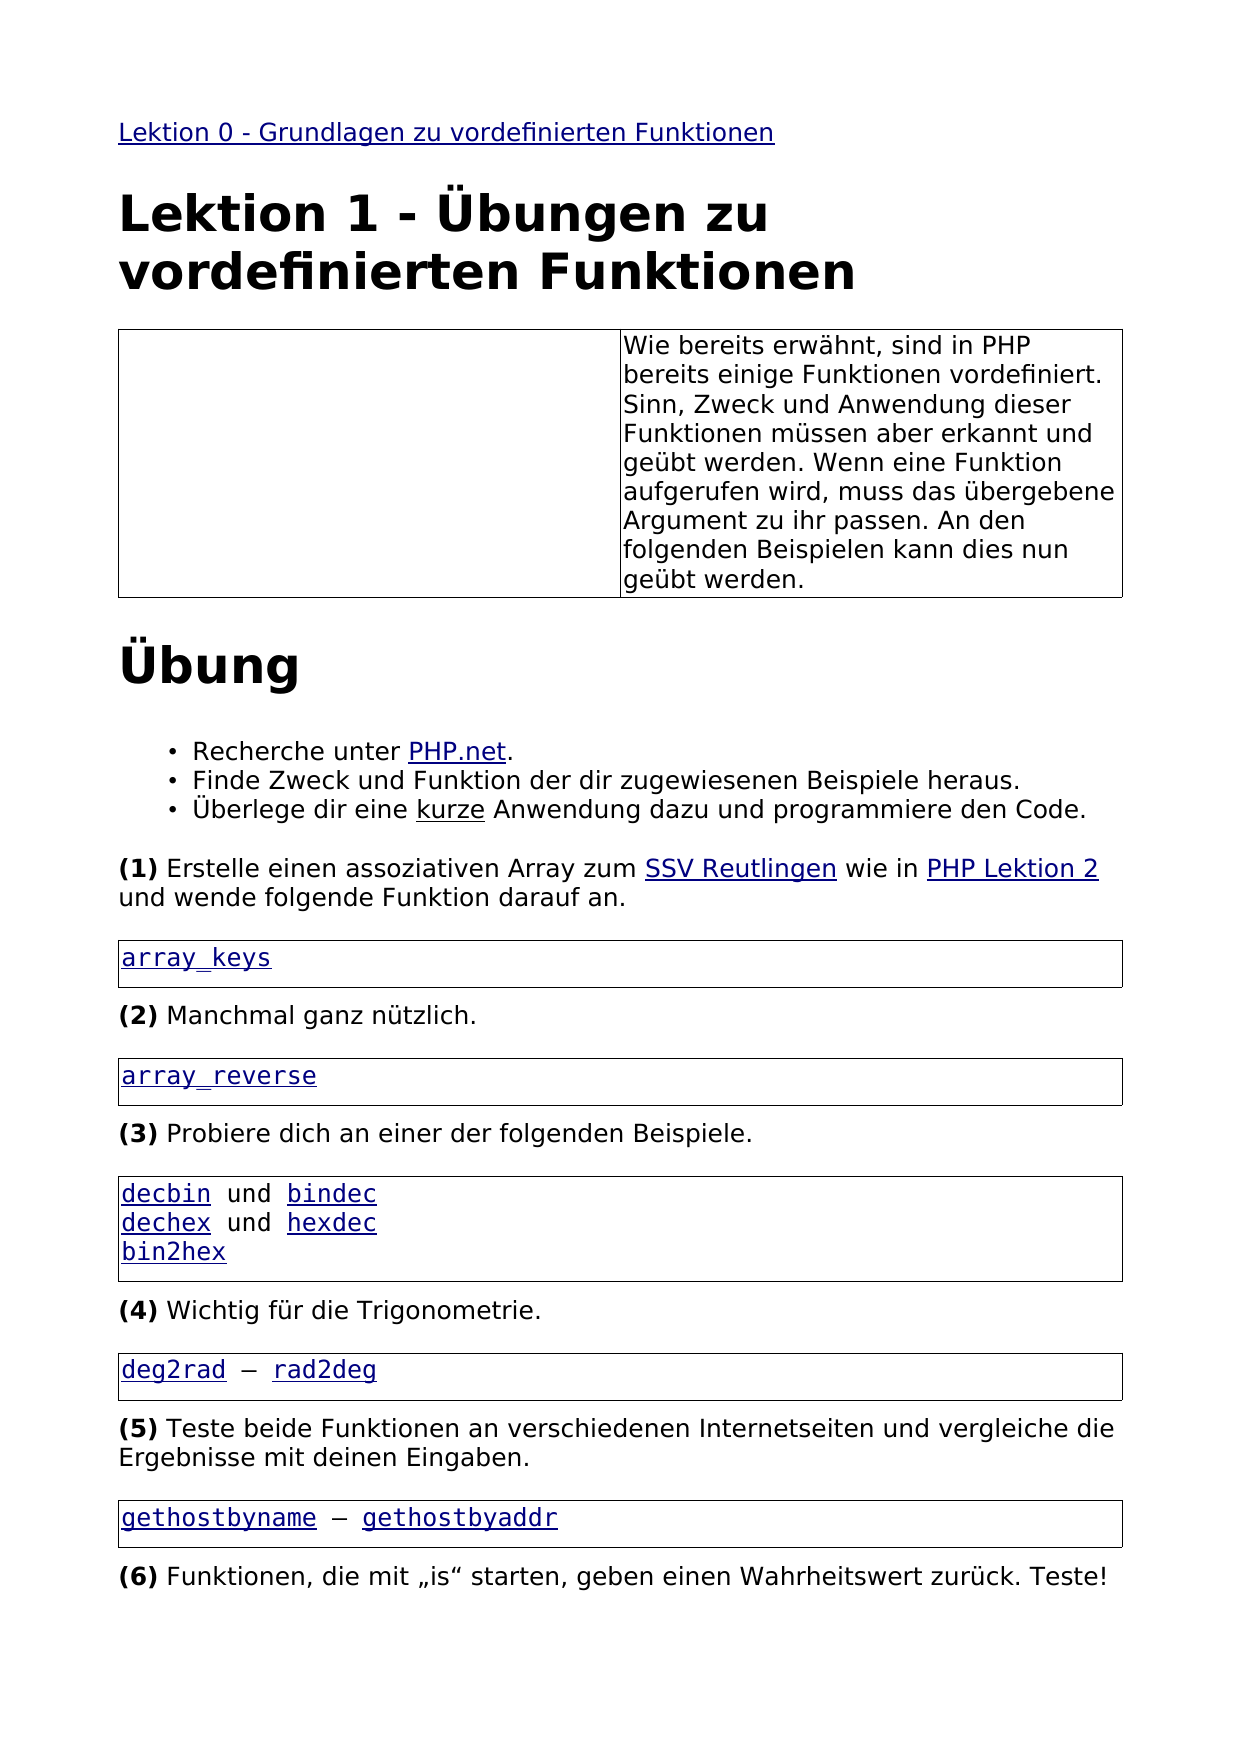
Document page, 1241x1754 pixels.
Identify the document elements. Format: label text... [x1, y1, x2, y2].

subtitle Übung [118, 637, 1122, 695]
text Lektion 0 - Grundlagen zu vordefinierten Funktionen [118, 118, 1122, 147]
text (2) Manchmal ganz nützlich. [118, 1001, 1122, 1031]
table_header Wie bereits erwähnt, sind in PHP bereits einige Funktionen vordefiniert. Sinn, Zweck und Anwendung dieser Funktionen müssen aber erkannt und geübt werden. Wenn eine Funktion aufgerufen wird, muss das übergebene Argument zu ihr passen. An den folgenden Beispielen kann dies nun geübt werden. [621, 330, 1122, 597]
text (5) Teste beide Funktionen an verschiedenen Internetseiten und vergleiche die Ergebnisse mit deinen Eingaben. [118, 1414, 1122, 1473]
table_header deg2rad – rad2deg [119, 1354, 1122, 1399]
table_header gethostbyname – gethostbyaddr [119, 1501, 1122, 1547]
text (4) Wichtig für die Trigonometrie. [118, 1296, 1122, 1325]
text (3) Probiere dich an einer der folgenden Beispiele. [118, 1120, 1122, 1149]
table_header [119, 330, 620, 597]
table_header decbin und bindec dechex und hexdec bin2hex [119, 1177, 1122, 1281]
table_header array_reverse [119, 1059, 1122, 1105]
list Finde Zweck und Funktion der dir zugewiesenen Beispiele heraus. [177, 766, 1122, 795]
list Recherche unter PHP.net. [177, 737, 1122, 766]
table_header array_keys [119, 941, 1122, 987]
text (6) Funktionen, die mit „is“ starten, geben einen Wahrheitswert zurück. Teste! [118, 1562, 1122, 1591]
subtitle Lektion 1 - Übungen zu vordefinierten Funktionen [118, 185, 1122, 301]
list Überlege dir eine kurze Anwendung dazu und programmiere den Code. [177, 795, 1122, 824]
text (1) Erstelle einen assoziativen Array zum SSV Reutlingen wie in PHP Lektion 2 und wende folgende Funktion darauf an. [118, 854, 1122, 912]
